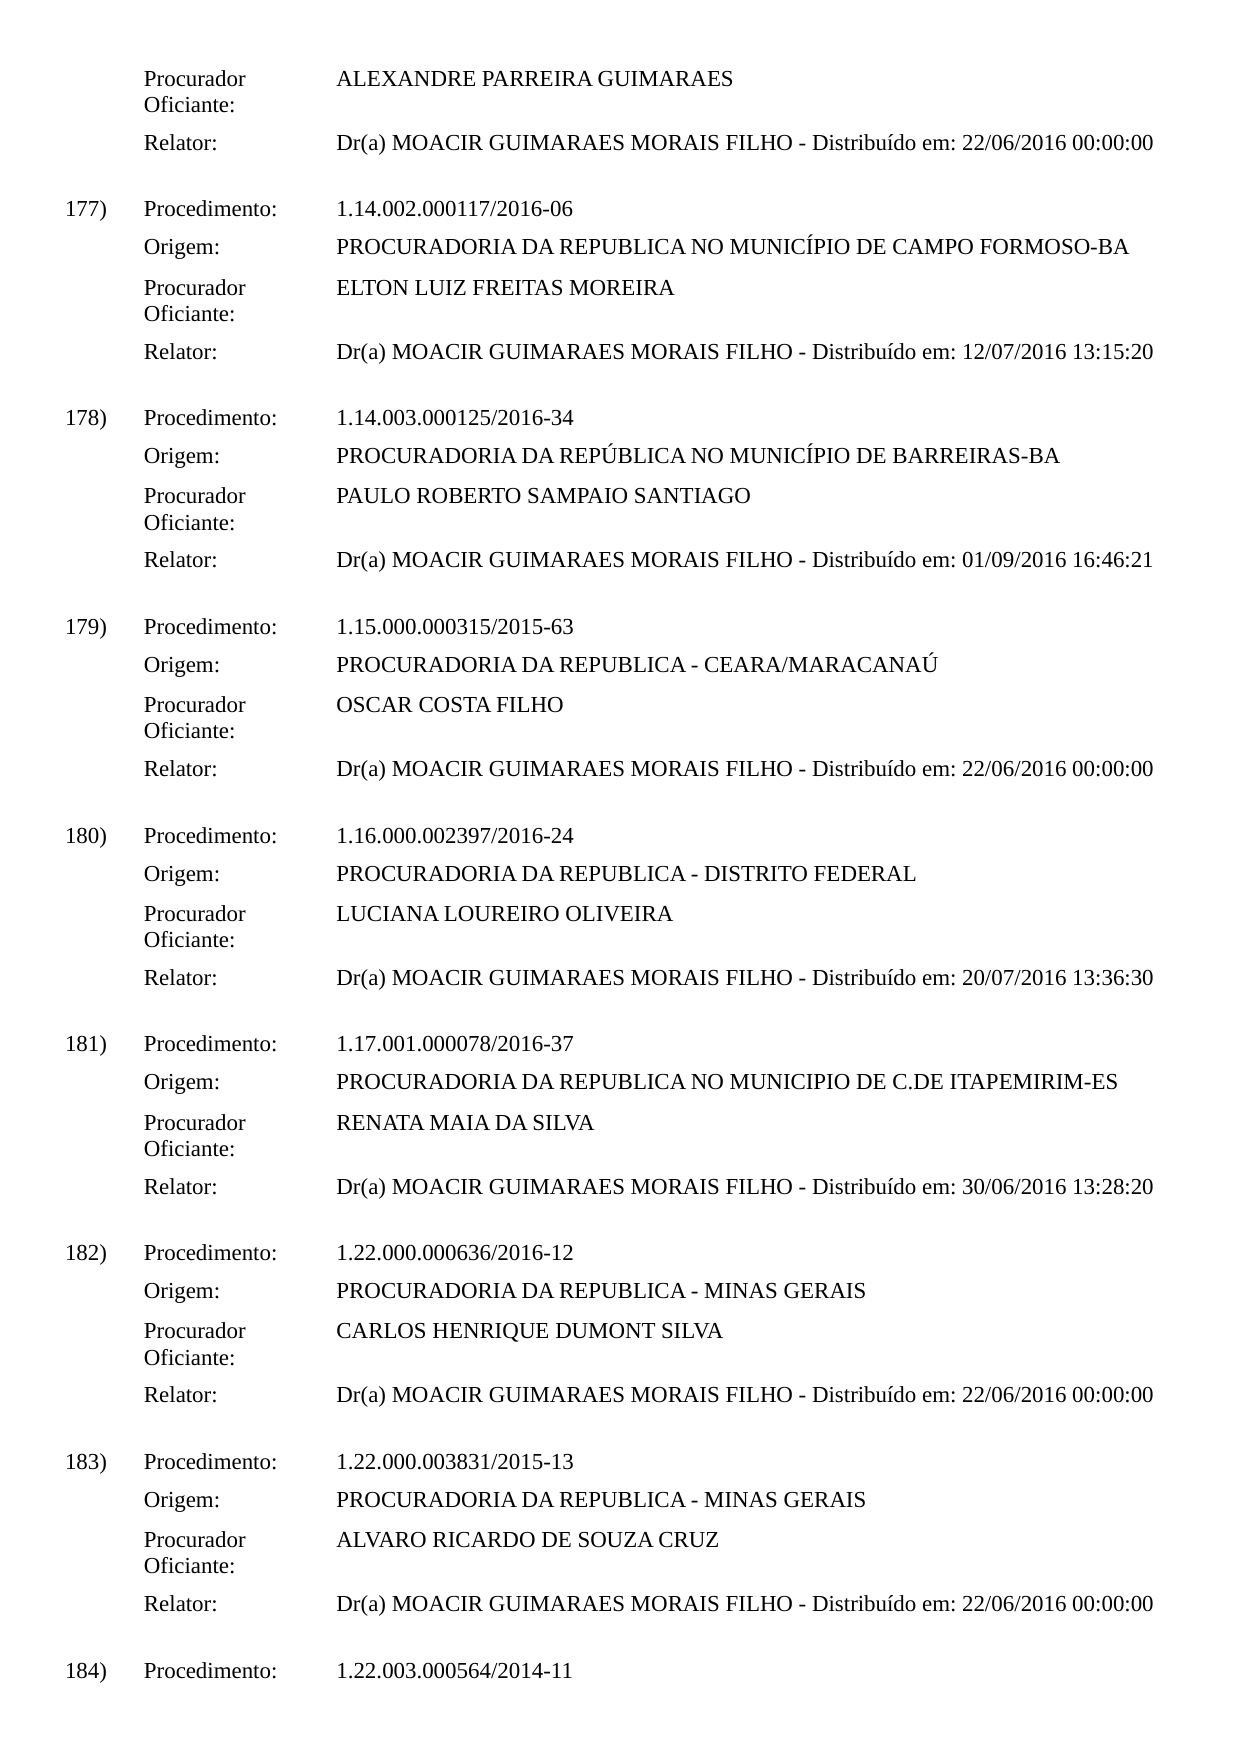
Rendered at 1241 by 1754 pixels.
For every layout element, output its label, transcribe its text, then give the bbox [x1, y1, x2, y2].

table_cell [59, 645, 138, 685]
table_cell Relator: [138, 958, 330, 998]
table_header Procedimento: [138, 1025, 330, 1063]
table_cell Dr(a) MOACIR GUIMARAES MORAIS FILHO - Distribuído em: 22/06/2016 00:00:00 [330, 123, 1181, 163]
table_header Procedimento: [138, 1234, 330, 1271]
table_cell PROCURADORIA DA REPUBLICA - MINAS GERAIS [330, 1271, 1181, 1312]
table_cell Relator: [138, 1376, 330, 1416]
table_cell [59, 477, 138, 541]
table_cell Origem: [138, 854, 330, 894]
table_cell Procurador Oficiante: [138, 477, 330, 541]
table_header Procedimento: [138, 816, 330, 854]
table_cell ALEXANDRE PARREIRA GUIMARAES [330, 59, 1181, 123]
table_header Procedimento: [138, 1442, 330, 1480]
table_cell Procurador Oficiante: [138, 685, 330, 749]
table_header 177) [59, 190, 138, 228]
table_cell Procurador Oficiante: [138, 1312, 330, 1376]
table_cell Dr(a) MOACIR GUIMARAES MORAIS FILHO - Distribuído em: 30/06/2016 13:28:20 [330, 1167, 1181, 1207]
table_cell [59, 685, 138, 749]
table_cell PROCURADORIA DA REPÚBLICA NO MUNICÍPIO DE BARREIRAS-BA [330, 436, 1181, 477]
table_cell [59, 59, 138, 123]
table_cell Origem: [138, 645, 330, 685]
table_cell Relator: [138, 1585, 330, 1625]
table_cell Relator: [138, 750, 330, 790]
table_cell [59, 123, 138, 163]
table_cell [59, 1063, 138, 1103]
table_cell [59, 541, 138, 581]
table_cell ELTON LUIZ FREITAS MOREIRA [330, 268, 1181, 332]
table_header Procedimento: [138, 399, 330, 436]
table_cell Origem: [138, 1063, 330, 1103]
table_cell OSCAR COSTA FILHO [330, 685, 1181, 749]
table_cell ALVARO RICARDO DE SOUZA CRUZ [330, 1520, 1181, 1584]
table_cell [59, 1585, 138, 1625]
table_cell Procurador Oficiante: [138, 894, 330, 958]
table_cell Origem: [138, 1271, 330, 1312]
table_header 1.22.000.000636/2016-12 [330, 1234, 1181, 1271]
table_cell [59, 894, 138, 958]
table_header 1.22.000.003831/2015-13 [330, 1442, 1181, 1480]
table_header 182) [59, 1234, 138, 1271]
table_cell Procurador Oficiante: [138, 59, 330, 123]
table_cell Procurador Oficiante: [138, 1103, 330, 1167]
table_cell PROCURADORIA DA REPUBLICA NO MUNICIPIO DE C.DE ITAPEMIRIM-ES [330, 1063, 1181, 1103]
table_header Procedimento: [138, 607, 330, 645]
table_header 184) [59, 1651, 138, 1689]
table_cell PROCURADORIA DA REPUBLICA - CEARA/MARACANAÚ [330, 645, 1181, 685]
table_header 180) [59, 816, 138, 854]
table_cell [59, 268, 138, 332]
table_header 181) [59, 1025, 138, 1063]
table_cell PROCURADORIA DA REPUBLICA - MINAS GERAIS [330, 1480, 1181, 1520]
table_cell PROCURADORIA DA REPUBLICA NO MUNICÍPIO DE CAMPO FORMOSO-BA [330, 228, 1181, 268]
table_cell Relator: [138, 541, 330, 581]
table_cell [59, 854, 138, 894]
table_cell [59, 1376, 138, 1416]
table_header 1.14.002.000117/2016-06 [330, 190, 1181, 228]
table_header 183) [59, 1442, 138, 1480]
table_cell Procurador Oficiante: [138, 1520, 330, 1584]
table_cell LUCIANA LOUREIRO OLIVEIRA [330, 894, 1181, 958]
table_cell Relator: [138, 123, 330, 163]
table_header 1.15.000.000315/2015-63 [330, 607, 1181, 645]
table_cell Dr(a) MOACIR GUIMARAES MORAIS FILHO - Distribuído em: 01/09/2016 16:46:21 [330, 541, 1181, 581]
table_cell PAULO ROBERTO SAMPAIO SANTIAGO [330, 477, 1181, 541]
table_cell CARLOS HENRIQUE DUMONT SILVA [330, 1312, 1181, 1376]
table_header Procedimento: [138, 1651, 330, 1689]
table_cell [59, 1312, 138, 1376]
table_cell [59, 436, 138, 477]
table_header 1.17.001.000078/2016-37 [330, 1025, 1181, 1063]
table_cell Procurador Oficiante: [138, 268, 330, 332]
table_cell Dr(a) MOACIR GUIMARAES MORAIS FILHO - Distribuído em: 20/07/2016 13:36:30 [330, 958, 1181, 998]
table_cell [59, 1103, 138, 1167]
table_header 1.14.003.000125/2016-34 [330, 399, 1181, 436]
table_cell Origem: [138, 1480, 330, 1520]
table_header Procedimento: [138, 190, 330, 228]
table_cell [59, 1167, 138, 1207]
table_cell [59, 228, 138, 268]
table_cell Relator: [138, 332, 330, 372]
table_header 179) [59, 607, 138, 645]
table_cell [59, 958, 138, 998]
table_cell [59, 332, 138, 372]
table_cell [59, 1480, 138, 1520]
table_header 1.22.003.000564/2014-11 [330, 1651, 1181, 1689]
table_cell Origem: [138, 228, 330, 268]
table_header 178) [59, 399, 138, 436]
table_cell [59, 1271, 138, 1312]
table_cell Dr(a) MOACIR GUIMARAES MORAIS FILHO - Distribuído em: 22/06/2016 00:00:00 [330, 750, 1181, 790]
table_header 1.16.000.002397/2016-24 [330, 816, 1181, 854]
table_cell RENATA MAIA DA SILVA [330, 1103, 1181, 1167]
table_cell Dr(a) MOACIR GUIMARAES MORAIS FILHO - Distribuído em: 12/07/2016 13:15:20 [330, 332, 1181, 372]
table_cell Relator: [138, 1167, 330, 1207]
table_cell [59, 1520, 138, 1584]
table_cell Dr(a) MOACIR GUIMARAES MORAIS FILHO - Distribuído em: 22/06/2016 00:00:00 [330, 1376, 1181, 1416]
table_cell PROCURADORIA DA REPUBLICA - DISTRITO FEDERAL [330, 854, 1181, 894]
table_cell [59, 750, 138, 790]
table_cell Origem: [138, 436, 330, 477]
table_cell Dr(a) MOACIR GUIMARAES MORAIS FILHO - Distribuído em: 22/06/2016 00:00:00 [330, 1585, 1181, 1625]
